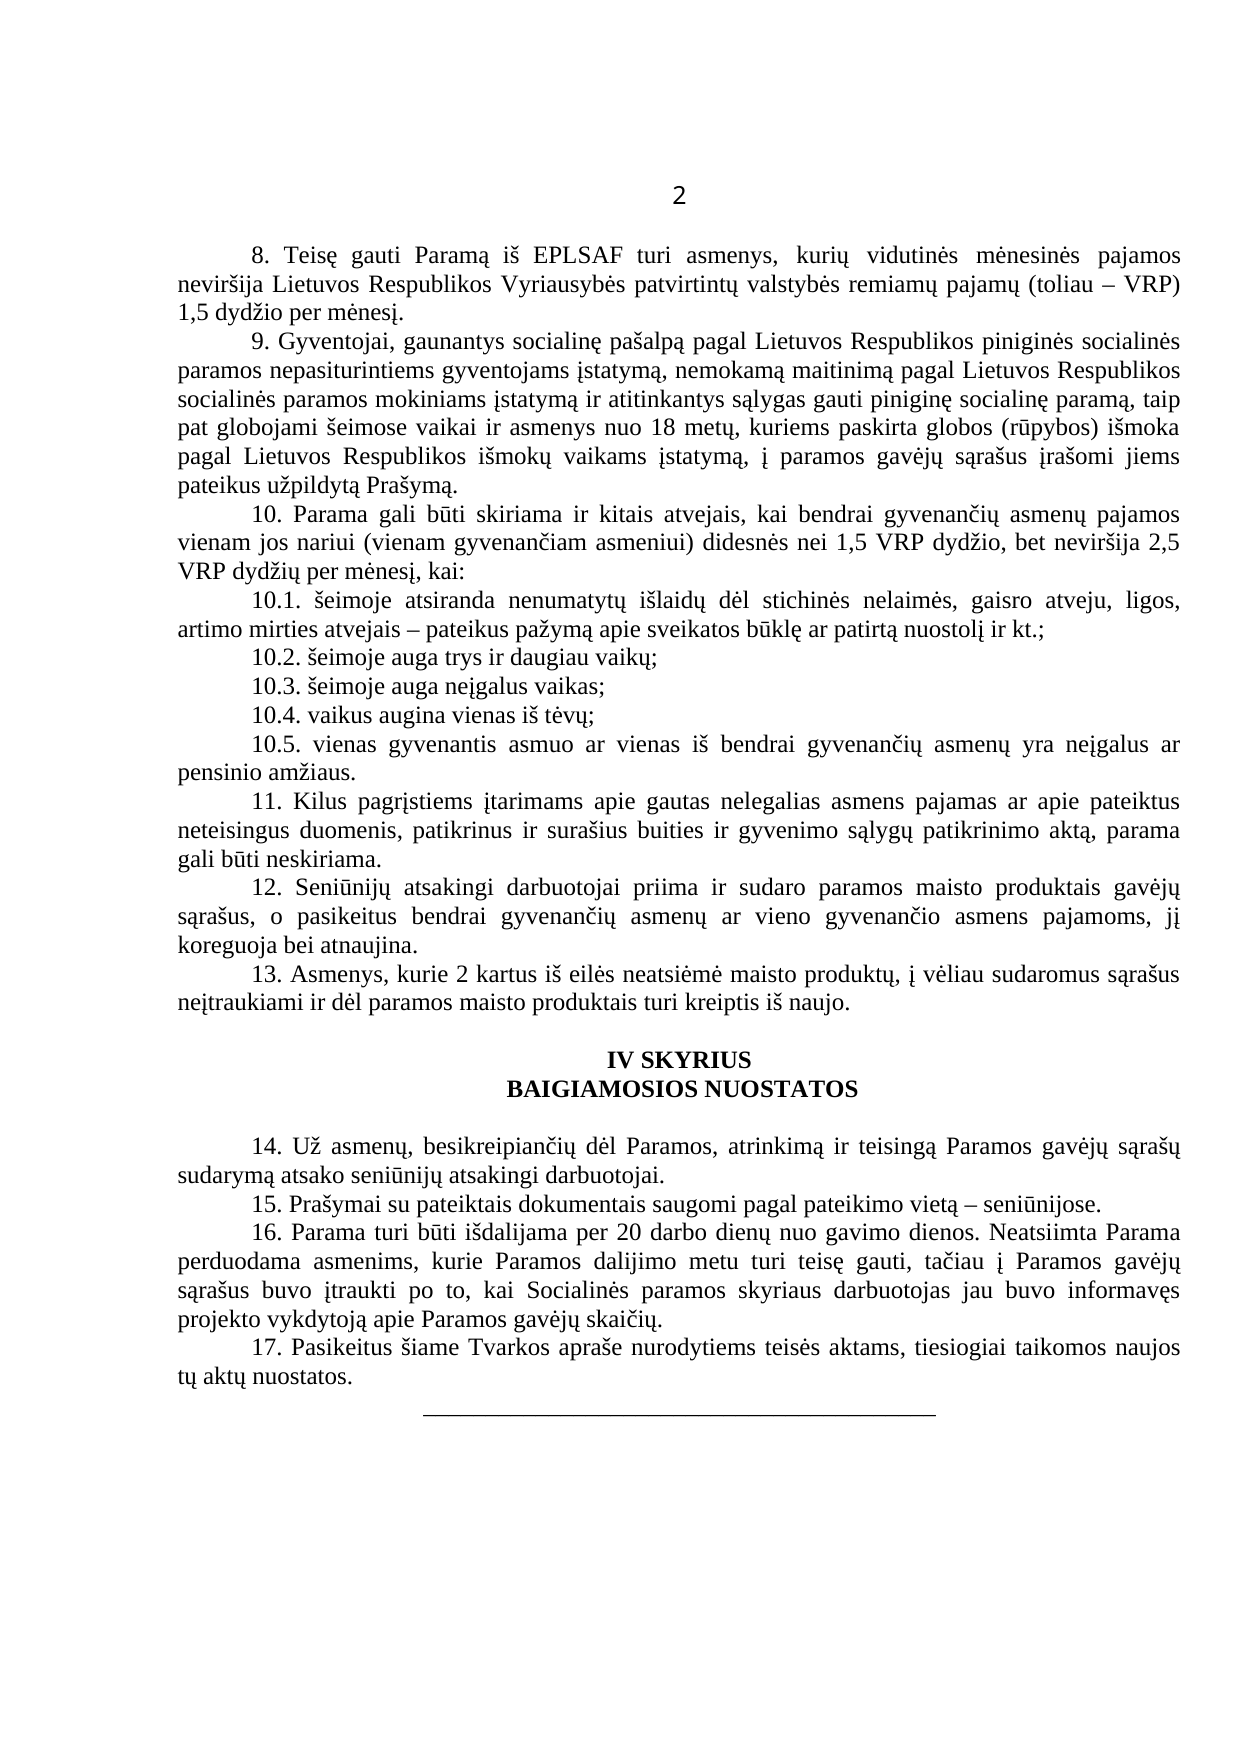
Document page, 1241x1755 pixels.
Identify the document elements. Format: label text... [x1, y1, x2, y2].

text _________________________________________ [177, 1390, 1181, 1419]
text 10.3. šeimoje auga neįgalus vaikas; [177, 671, 1181, 700]
text 10. Parama gali būti skiriama ir kitais atvejais, kai bendrai gyvenančių asmenų pajamos vienam jos nariui (vienam gyvenančiam asmeniui) didesnės nei 1,5 VRP dydžio, bet neviršija 2,5 VRP dydžių per mėnesį, kai: [177, 499, 1181, 585]
text 10.1. šeimoje atsiranda nenumatytų išlaidų dėl stichinės nelaimės, gaisro atveju, ligos, artimo mirties atvejais – pateikus pažymą apie sveikatos būklę ar patirtą nuostolį ir kt.; [177, 585, 1181, 642]
text 12. Seniūnijų atsakingi darbuotojai priima ir sudaro paramos maisto produktais gavėjų sąrašus, o pasikeitus bendrai gyvenančių asmenų ar vieno gyvenančio asmens pajamoms, jį koreguoja bei atnaujina. [177, 872, 1181, 959]
text 10.2. šeimoje auga trys ir daugiau vaikų; [177, 642, 1181, 671]
text 17. Pasikeitus šiame Tvarkos apraše nurodytiems teisės aktams, tiesiogiai taikomos naujos tų aktų nuostatos. [177, 1332, 1181, 1390]
text 8. Teisę gauti Paramą iš EPLSAF turi asmenys, kurių vidutinės mėnesinės pajamos neviršija Lietuvos Respublikos Vyriausybės patvirtintų valstybės remiamų pajamų (toliau – VRP) 1,5 dydžio per mėnesį. [177, 240, 1181, 326]
text 11. Kilus pagrįstiems įtarimams apie gautas nelegalias asmens pajamas ar apie pateiktus neteisingus duomenis, patikrinus ir surašius buities ir gyvenimo sąlygų patikrinimo aktą, parama gali būti neskiriama. [177, 786, 1181, 872]
text 10.5. vienas gyvenantis asmuo ar vienas iš bendrai gyvenančių asmenų yra neįgalus ar pensinio amžiaus. [177, 729, 1181, 786]
text 15. Prašymai su pateiktais dokumentais saugomi pagal pateikimo vietą – seniūnijose. [177, 1189, 1181, 1217]
text 10.4. vaikus augina vienas iš tėvų; [177, 700, 1181, 729]
text IV SKYRIUS [177, 1045, 1181, 1074]
text 14. Už asmenų, besikreipiančių dėl Paramos, atrinkimą ir teisingą Paramos gavėjų sąrašų sudarymą atsako seniūnijų atsakingi darbuotojai. [177, 1131, 1181, 1189]
text 9. Gyventojai, gaunantys socialinę pašalpą pagal Lietuvos Respublikos piniginės socialinės paramos nepasiturintiems gyventojams įstatymą, nemokamą maitinimą pagal Lietuvos Respublikos socialinės paramos mokiniams įstatymą ir atitinkantys sąlygas gauti piniginę socialinę paramą, taip pat globojami šeimose vaikai ir asmenys nuo 18 metų, kuriems paskirta globos (rūpybos) išmoka pagal Lietuvos Respublikos išmokų vaikams įstatymą, į paramos gavėjų sąrašus įrašomi jiems pateikus užpildytą Prašymą. [177, 326, 1181, 499]
text BAIGIAMOSIOS NUOSTATOS [177, 1074, 1181, 1102]
text 16. Parama turi būti išdalijama per 20 darbo dienų nuo gavimo dienos. Neatsiimta Parama perduodama asmenims, kurie Paramos dalijimo metu turi teisę gauti, tačiau į Paramos gavėjų sąrašus buvo įtraukti po to, kai Socialinės paramos skyriaus darbuotojas jau buvo informavęs projekto vykdytoją apie Paramos gavėjų skaičių. [177, 1217, 1181, 1332]
text 13. Asmenys, kurie 2 kartus iš eilės neatsiėmė maisto produktų, į vėliau sudaromus sąrašus neįtraukiami ir dėl paramos maisto produktais turi kreiptis iš naujo. [177, 959, 1181, 1016]
